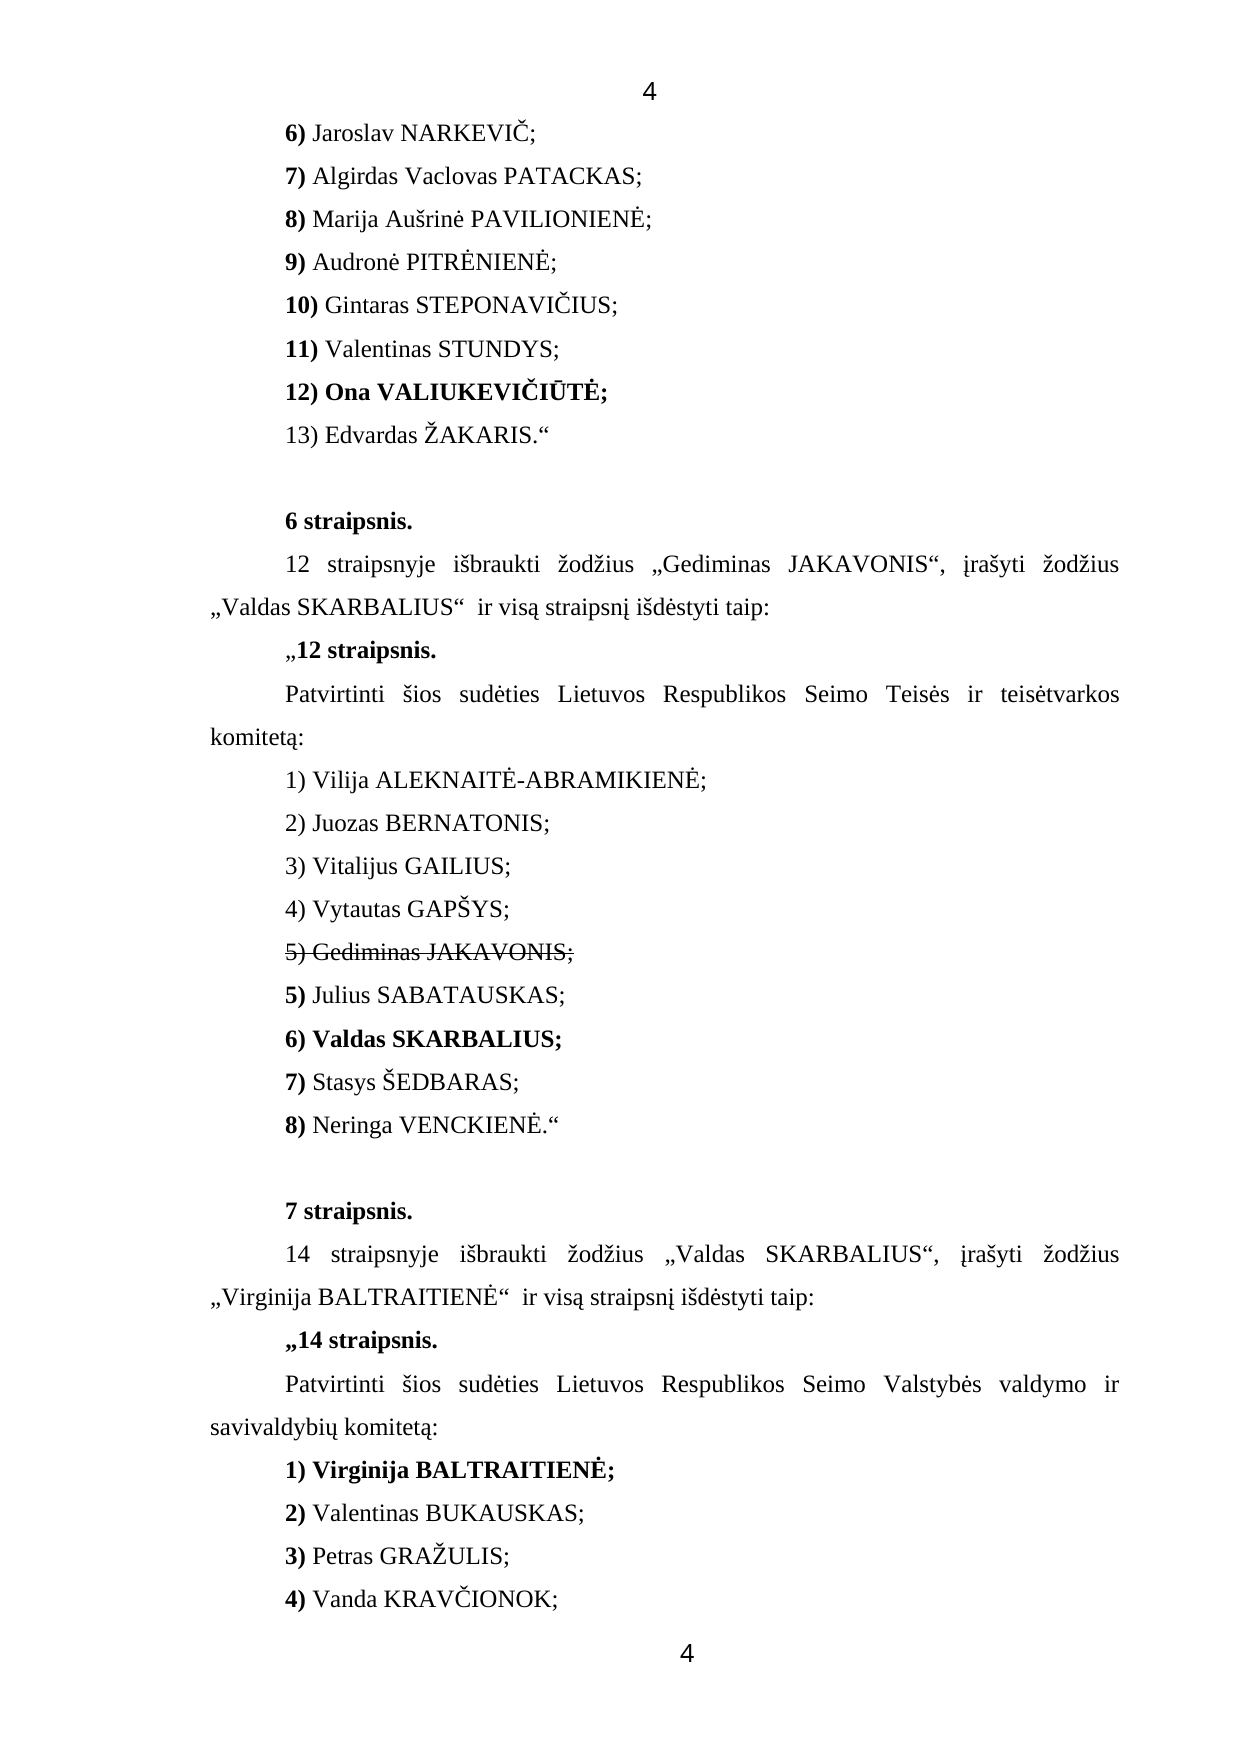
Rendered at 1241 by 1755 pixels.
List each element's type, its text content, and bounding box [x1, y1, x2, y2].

text „14 straipsnis. [210, 1326, 1120, 1354]
text 10) Gintaras STEPONAVIČIUS; [210, 291, 1120, 319]
text 7 straipsnis. [210, 1196, 1120, 1225]
text 1) Vilija ALEKNAITĖ-ABRAMIKIENĖ; [210, 765, 1120, 794]
text 12 straipsnyje išbraukti žodžius „Gediminas JAKAVONIS“, įrašyti žodžius „Valdas SKARBALIUS“ ir visą straipsnį išdėstyti taip: [210, 549, 1120, 621]
text Patvirtinti šios sudėties Lietuvos Respublikos Seimo Teisės ir teisėtvarkos komitetą: [210, 679, 1120, 751]
text 7) Stasys ŠEDBARAS; [210, 1067, 1120, 1096]
text 9) Audronė PITRĖNIENĖ; [210, 247, 1120, 276]
text 12) Ona VALIUKEVIČIŪTĖ; [210, 377, 1120, 406]
text 11) Valentinas STUNDYS; [210, 334, 1120, 362]
text 3) Petras GRAŽULIS; [210, 1541, 1120, 1570]
text 8) Neringa VENCKIENĖ.“ [210, 1110, 1120, 1139]
text 13) Edvardas ŽAKARIS.“ [210, 420, 1120, 449]
text 5) Julius SABATAUSKAS; [210, 981, 1120, 1009]
text 7) Algirdas Vaclovas PATACKAS; [210, 161, 1120, 190]
text 6) Jaroslav NARKEVIČ; [210, 118, 1120, 147]
text 6 straipsnis. [210, 506, 1120, 535]
text 2) Juozas BERNATONIS; [210, 808, 1120, 837]
text Patvirtinti šios sudėties Lietuvos Respublikos Seimo Valstybės valdymo ir savivaldybių komitetą: [210, 1369, 1120, 1441]
text 3) Vitalijus GAILIUS; [210, 851, 1120, 880]
text 5) Gediminas JAKAVONIS; [210, 937, 1120, 966]
text 6) Valdas SKARBALIUS; [210, 1024, 1120, 1052]
text 2) Valentinas BUKAUSKAS; [210, 1498, 1120, 1527]
text 8) Marija Aušrinė PAVILIONIENĖ; [210, 204, 1120, 233]
text „12 straipsnis. [210, 636, 1120, 664]
text 4) Vytautas GAPŠYS; [210, 894, 1120, 923]
text 4) Vanda KRAVČIONOK; [210, 1584, 1120, 1613]
text 14 straipsnyje išbraukti žodžius „Valdas SKARBALIUS“, įrašyti žodžius „Virginija BALTRAITIENĖ“ ir visą straipsnį išdėstyti taip: [210, 1239, 1120, 1311]
text 1) Virginija BALTRAITIENĖ; [285, 1455, 1120, 1484]
